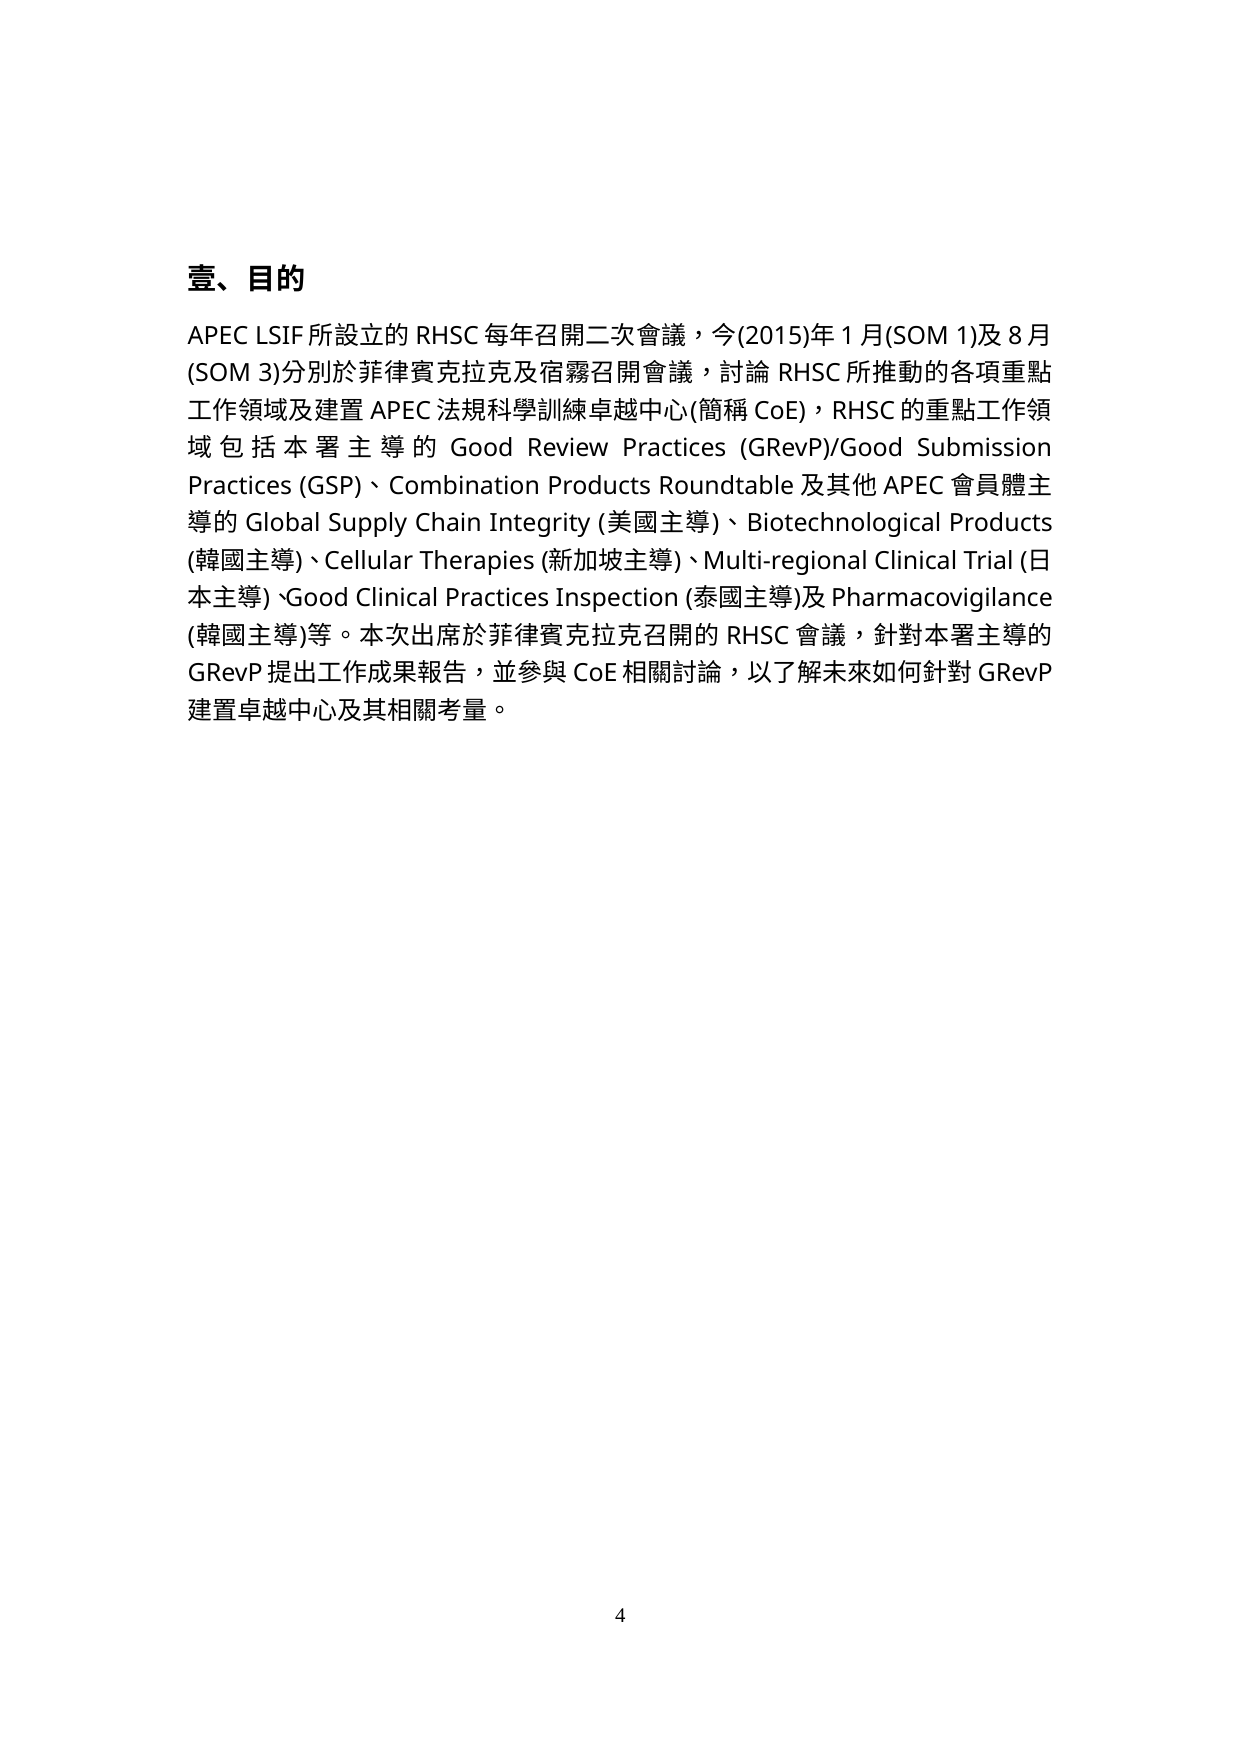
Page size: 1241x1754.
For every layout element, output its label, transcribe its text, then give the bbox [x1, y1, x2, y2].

text APEC LSIF所設立的RHSC每年召開二次會議，今(2015)年1月(SOM 1)及8月(SOM 3)分別於菲律賓克拉克及宿霧召開會議，討論RHSC所推動的各項重點工作領域及建置APEC法規科學訓練卓越中心(簡稱CoE)，RHSC的重點工作領域包括本署主導的Good Review Practices (GRevP)/Good Submission Practices (GSP)、Combination Products Roundtable及其他APEC會員體主導的Global Supply Chain Integrity (美國主導)、Biotechnological Products (韓國主導)、Cellular Therapies (新加坡主導)、Multi-regional Clinical Trial (日本主導)、Good Clinical Practices Inspection (泰國主導)及Pharmacovigilance (韓國主導)等。本次出席於菲律賓克拉克召開的RHSC會議，針對本署主導的GRevP提出工作成果報告，並參與CoE相關討論，以了解未來如何針對GRevP建置卓越中心及其相關考量。 [187, 314, 1053, 727]
list 目的 [187, 239, 1053, 314]
